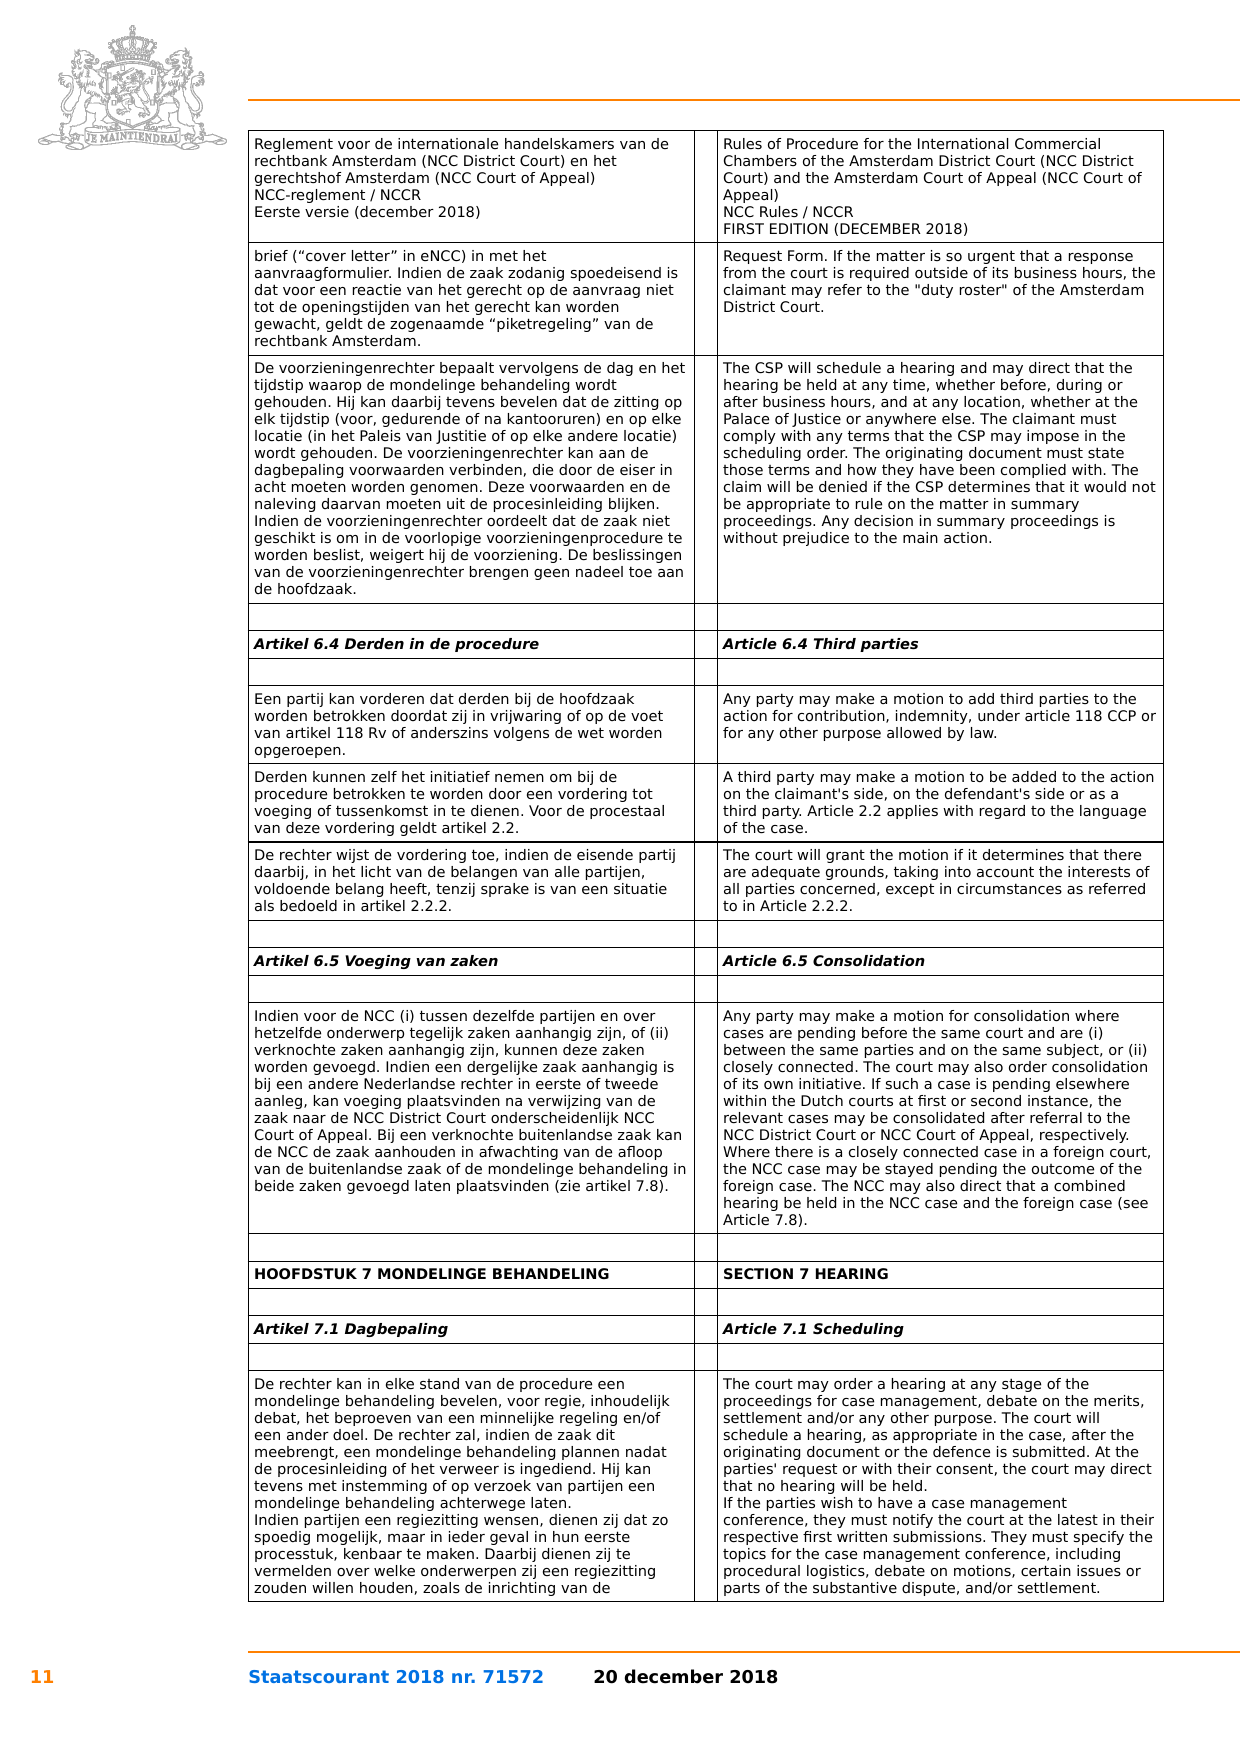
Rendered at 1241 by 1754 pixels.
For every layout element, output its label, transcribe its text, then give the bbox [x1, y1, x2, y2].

table_cell [695, 1316, 717, 1343]
table_header Rules of Procedure for the International Commercial Chambers of the Amsterdam District Court (NCC District Court) and the Amsterdam Court of Appeal (NCC Court of Appeal) NCC Rules / NCCR FIRST EDITION (DECEMBER 2018) [718, 131, 1163, 242]
table_cell [718, 659, 1163, 685]
table_cell [695, 1289, 717, 1315]
table_cell [695, 976, 717, 1002]
table_cell brief (“cover letter” in eNCC) in met het aanvraagformulier. Indien de zaak zodanig spoedeisend is dat voor een reactie van het gerecht op de aanvraag niet tot de openingstijden van het gerecht kan worden gewacht, geldt de zogenaamde “piketregeling” van de rechtbank Amsterdam. [249, 243, 694, 354]
table_cell Article 6.5 Consolidation [718, 948, 1163, 974]
table_cell [249, 604, 694, 630]
table_cell [718, 604, 1163, 630]
table_cell [695, 764, 717, 841]
table_cell Artikel 6.5 Voeging van zaken [249, 948, 694, 974]
table_cell The CSP will schedule a hearing and may direct that the hearing be held at any time, whether before, during or after business hours, and at any location, whether at the Palace of Justice or anywhere else. The claimant must comply with any terms that the CSP may impose in the scheduling order. The originating document must state those terms and how they have been complied with. The claim will be denied if the CSP determines that it would not be appropriate to rule on the matter in summary proceedings. Any decision in summary proceedings is without prejudice to the main action. [718, 356, 1163, 603]
table_cell [718, 1344, 1163, 1370]
table_cell The court will grant the motion if it determines that there are adequate grounds, taking into account the interests of all parties concerned, except in circumstances as referred to in Article 2.2.2. [718, 843, 1163, 920]
table_cell [695, 243, 717, 354]
table_cell Artikel 7.1 Dagbepaling [249, 1316, 694, 1343]
table_cell [718, 921, 1163, 947]
table_cell [249, 1289, 694, 1315]
table_cell [249, 1234, 694, 1261]
table_cell SECTION 7 HEARING [718, 1262, 1163, 1288]
table_cell Indien voor de NCC (i) tussen dezelfde partijen en over hetzelfde onderwerp tegelijk zaken aanhangig zijn, of (ii) verknochte zaken aanhangig zijn, kunnen deze zaken worden gevoegd. Indien een dergelijke zaak aanhangig is bij een andere Nederlandse rechter in eerste of tweede aanleg, kan voeging plaatsvinden na verwijzing van de zaak naar de NCC District Court onderscheidenlijk NCC Court of Appeal. Bij een verknochte buitenlandse zaak kan de NCC de zaak aanhouden in afwachting van de afloop van de buitenlandse zaak of de mondelinge behandeling in beide zaken gevoegd laten plaatsvinden (zie artikel 7.8). [249, 1003, 694, 1233]
table_cell Derden kunnen zelf het initiatief nemen om bij de procedure betrokken te worden door een vordering tot voeging of tussenkomst in te dienen. Voor de procestaal van deze vordering geldt artikel 2.2. [249, 764, 694, 841]
table_cell De rechter wijst de vordering toe, indien de eisende partij daarbij, in het licht van de belangen van alle partijen, voldoende belang heeft, tenzij sprake is van een situatie als bedoeld in artikel 2.2.2. [249, 843, 694, 920]
table_header [695, 131, 717, 242]
table_cell [695, 356, 717, 603]
table_cell [695, 948, 717, 974]
table_cell [718, 976, 1163, 1002]
table_cell [695, 921, 717, 947]
table_cell Article 7.1 Scheduling [718, 1316, 1163, 1343]
table_cell [695, 659, 717, 685]
table_cell Een partij kan vorderen dat derden bij de hoofdzaak worden betrokken doordat zij in vrijwaring of op de voet van artikel 118 Rv of anderszins volgens de wet worden opgeroepen. [249, 686, 694, 763]
table_cell [249, 921, 694, 947]
table_cell [718, 1289, 1163, 1315]
table_cell [249, 1344, 694, 1370]
table_cell [695, 1371, 717, 1601]
table_cell HOOFDSTUK 7 MONDELINGE BEHANDELING [249, 1262, 694, 1288]
table_cell De rechter kan in elke stand van de procedure een mondelinge behandeling bevelen, voor regie, inhoudelijk debat, het beproeven van een minnelijke regeling en/of een ander doel. De rechter zal, indien de zaak dit meebrengt, een mondelinge behandeling plannen nadat de procesinleiding of het verweer is ingediend. Hij kan tevens met instemming of op verzoek van partijen een mondelinge behandeling achterwege laten. Indien partijen een regiezitting wensen, dienen zij dat zo spoedig mogelijk, maar in ieder geval in hun eerste processtuk, kenbaar te maken. Daarbij dienen zij te vermelden over welke onderwerpen zij een regiezitting zouden willen houden, zoals de inrichting van de [249, 1371, 694, 1601]
table_cell [695, 1234, 717, 1261]
table_cell [718, 1234, 1163, 1261]
table_cell De voorzieningenrechter bepaalt vervolgens de dag en het tijdstip waarop de mondelinge behandeling wordt gehouden. Hij kan daarbij tevens bevelen dat de zitting op elk tijdstip (voor, gedurende of na kantooruren) en op elke locatie (in het Paleis van Justitie of op elke andere locatie) wordt gehouden. De voorzieningenrechter kan aan de dagbepaling voorwaarden verbinden, die door de eiser in acht moeten worden genomen. Deze voorwaarden en de naleving daarvan moeten uit de procesinleiding blijken. Indien de voorzieningenrechter oordeelt dat de zaak niet geschikt is om in de voorlopige voorzieningenprocedure te worden beslist, weigert hij de voorziening. De beslissingen van de voorzieningenrechter brengen geen nadeel toe aan de hoofdzaak. [249, 356, 694, 603]
table_cell [249, 659, 694, 685]
picture [38, 25, 227, 150]
table_cell Request Form. If the matter is so urgent that a response from the court is required outside of its business hours, the claimant may refer to the "duty roster" of the Amsterdam District Court. [718, 243, 1163, 354]
table_cell [695, 631, 717, 657]
table_cell Artikel 6.4 Derden in de procedure [249, 631, 694, 657]
table_cell [695, 1344, 717, 1370]
table_cell Article 6.4 Third parties [718, 631, 1163, 657]
table_cell A third party may make a motion to be added to the action on the claimant's side, on the defendant's side or as a third party. Article 2.2 applies with regard to the language of the case. [718, 764, 1163, 841]
table_cell The court may order a hearing at any stage of the proceedings for case management, debate on the merits, settlement and/or any other purpose. The court will schedule a hearing, as appropriate in the case, after the originating document or the defence is submitted. At the parties' request or with their consent, the court may direct that no hearing will be held. If the parties wish to have a case management conference, they must notify the court at the latest in their respective first written submissions. They must specify the topics for the case management conference, including procedural logistics, debate on motions, certain issues or parts of the substantive dispute, and/or settlement. [718, 1371, 1163, 1601]
table_cell Any party may make a motion for consolidation where cases are pending before the same court and are (i) between the same parties and on the same subject, or (ii) closely connected. The court may also order consolidation of its own initiative. If such a case is pending elsewhere within the Dutch courts at first or second instance, the relevant cases may be consolidated after referral to the NCC District Court or NCC Court of Appeal, respectively. Where there is a closely connected case in a foreign court, the NCC case may be stayed pending the outcome of the foreign case. The NCC may also direct that a combined hearing be held in the NCC case and the foreign case (see Article 7.8). [718, 1003, 1163, 1233]
table_cell [695, 843, 717, 920]
table_cell Any party may make a motion to add third parties to the action for contribution, indemnity, under article 118 CCP or for any other purpose allowed by law. [718, 686, 1163, 763]
table_cell [249, 976, 694, 1002]
table_cell [695, 604, 717, 630]
table_header Reglement voor de internationale handelskamers van de rechtbank Amsterdam (NCC District Court) en het gerechtshof Amsterdam (NCC Court of Appeal) NCC-reglement / NCCR Eerste versie (december 2018) [249, 131, 694, 242]
table_cell [695, 1262, 717, 1288]
table_cell [695, 686, 717, 763]
table_cell [695, 1003, 717, 1233]
